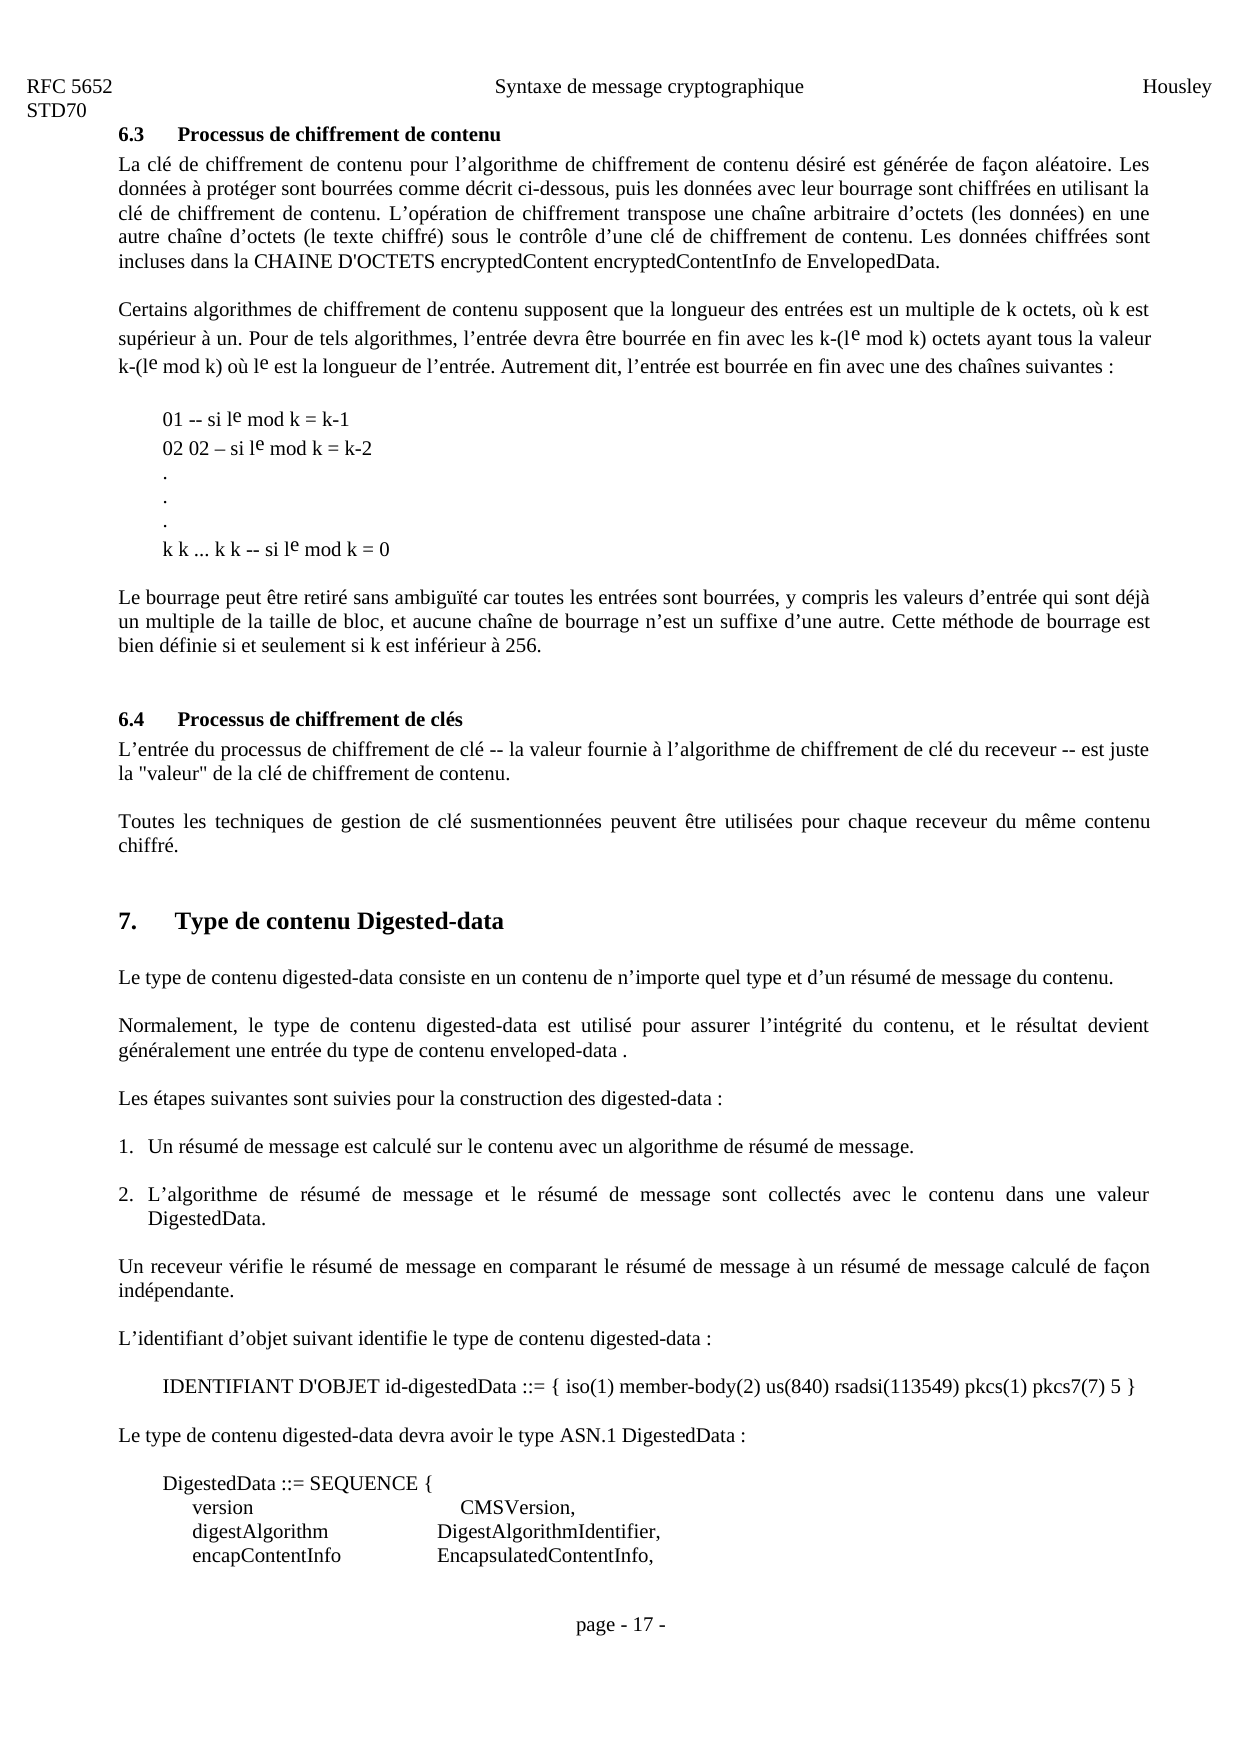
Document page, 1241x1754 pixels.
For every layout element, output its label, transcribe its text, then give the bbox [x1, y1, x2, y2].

text 01 -- si le mod k = k-1 [162, 402, 1152, 431]
text L’identifiant d’objet suivant identifie le type de contenu digested-data : [118, 1326, 1152, 1350]
text version CMSVersion, [192, 1495, 1152, 1519]
text DigestedData ::= SEQUENCE { [162, 1471, 1152, 1495]
text Certains algorithmes de chiffrement de contenu supposent que la longueur des entrées est un multiple de k octets, où k est supérieur à un. Pour de tels algorithmes, l’entrée devra être bourrée en fin avec les k-(le mod k) octets ayant tous la valeur k-(le mod k) où le est la longueur de l’entrée. Autrement dit, l’entrée est bourrée en fin avec une des chaînes suivantes : [118, 297, 1152, 378]
text Un receveur vérifie le résumé de message en comparant le résumé de message à un résumé de message calculé de façon indépendante. [118, 1254, 1152, 1302]
text . [162, 484, 1152, 508]
text digestAlgorithm DigestAlgorithmIdentifier, [192, 1519, 1152, 1543]
text L’entrée du processus de chiffrement de clé -- la valeur fournie à l’algorithme de chiffrement de clé du receveur -- est juste la "valeur" de la clé de chiffrement de contenu. [118, 737, 1152, 785]
text k k ... k k -- si le mod k = 0 [162, 532, 1152, 561]
text Toutes les techniques de gestion de clé susmentionnées peuvent être utilisées pour chaque receveur du même contenu chiffré. [118, 809, 1152, 857]
text encapContentInfo EncapsulatedContentInfo, [192, 1543, 1152, 1567]
subtitle 6.3 Processus de chiffrement de contenu [118, 122, 1152, 146]
text 2. L’algorithme de résumé de message et le résumé de message sont collectés avec le contenu dans une valeur DigestedData. [118, 1182, 1152, 1230]
text Le bourrage peut être retiré sans ambiguïté car toutes les entrées sont bourrées, y compris les valeurs d’entrée qui sont déjà un multiple de la taille de bloc, et aucune chaîne de bourrage n’est un suffixe d’une autre. Cette méthode de bourrage est bien définie si et seulement si k est inférieur à 256. [118, 585, 1152, 657]
text Normalement, le type de contenu digested-data est utilisé pour assurer l’intégrité du contenu, et le résultat devient généralement une entrée du type de contenu enveloped-data . [118, 1013, 1152, 1062]
text Le type de contenu digested-data consiste en un contenu de n’importe quel type et d’un résumé de message du contenu. [118, 965, 1152, 989]
text 1. Un résumé de message est calculé sur le contenu avec un algorithme de résumé de message. [118, 1134, 1152, 1158]
text IDENTIFIANT D'OBJET id-digestedData ::= { iso(1) member-body(2) us(840) rsadsi(113549) pkcs(1) pkcs7(7) 5 } [162, 1374, 1152, 1398]
text . [162, 460, 1152, 484]
text Le type de contenu digested-data devra avoir le type ASN.1 DigestedData : [118, 1422, 1152, 1447]
subtitle 6.4 Processus de chiffrement de clés [118, 707, 1152, 731]
subtitle 7. Type de contenu Digested-data [118, 906, 1152, 935]
text . [162, 508, 1152, 532]
text La clé de chiffrement de contenu pour l’algorithme de chiffrement de contenu désiré est générée de façon aléatoire. Les données à protéger sont bourrées comme décrit ci-dessous, puis les données avec leur bourrage sont chiffrées en utilisant la clé de chiffrement de contenu. L’opération de chiffrement transpose une chaîne arbitraire d’octets (les données) en une autre chaîne d’octets (le texte chiffré) sous le contrôle d’une clé de chiffrement de contenu. Les données chiffrées sont incluses dans la CHAINE D'OCTETS encryptedContent encryptedContentInfo de EnvelopedData. [118, 152, 1152, 273]
text 02 02 – si le mod k = k-2 [162, 431, 1152, 460]
text Les étapes suivantes sont suivies pour la construction des digested-data : [118, 1086, 1152, 1110]
